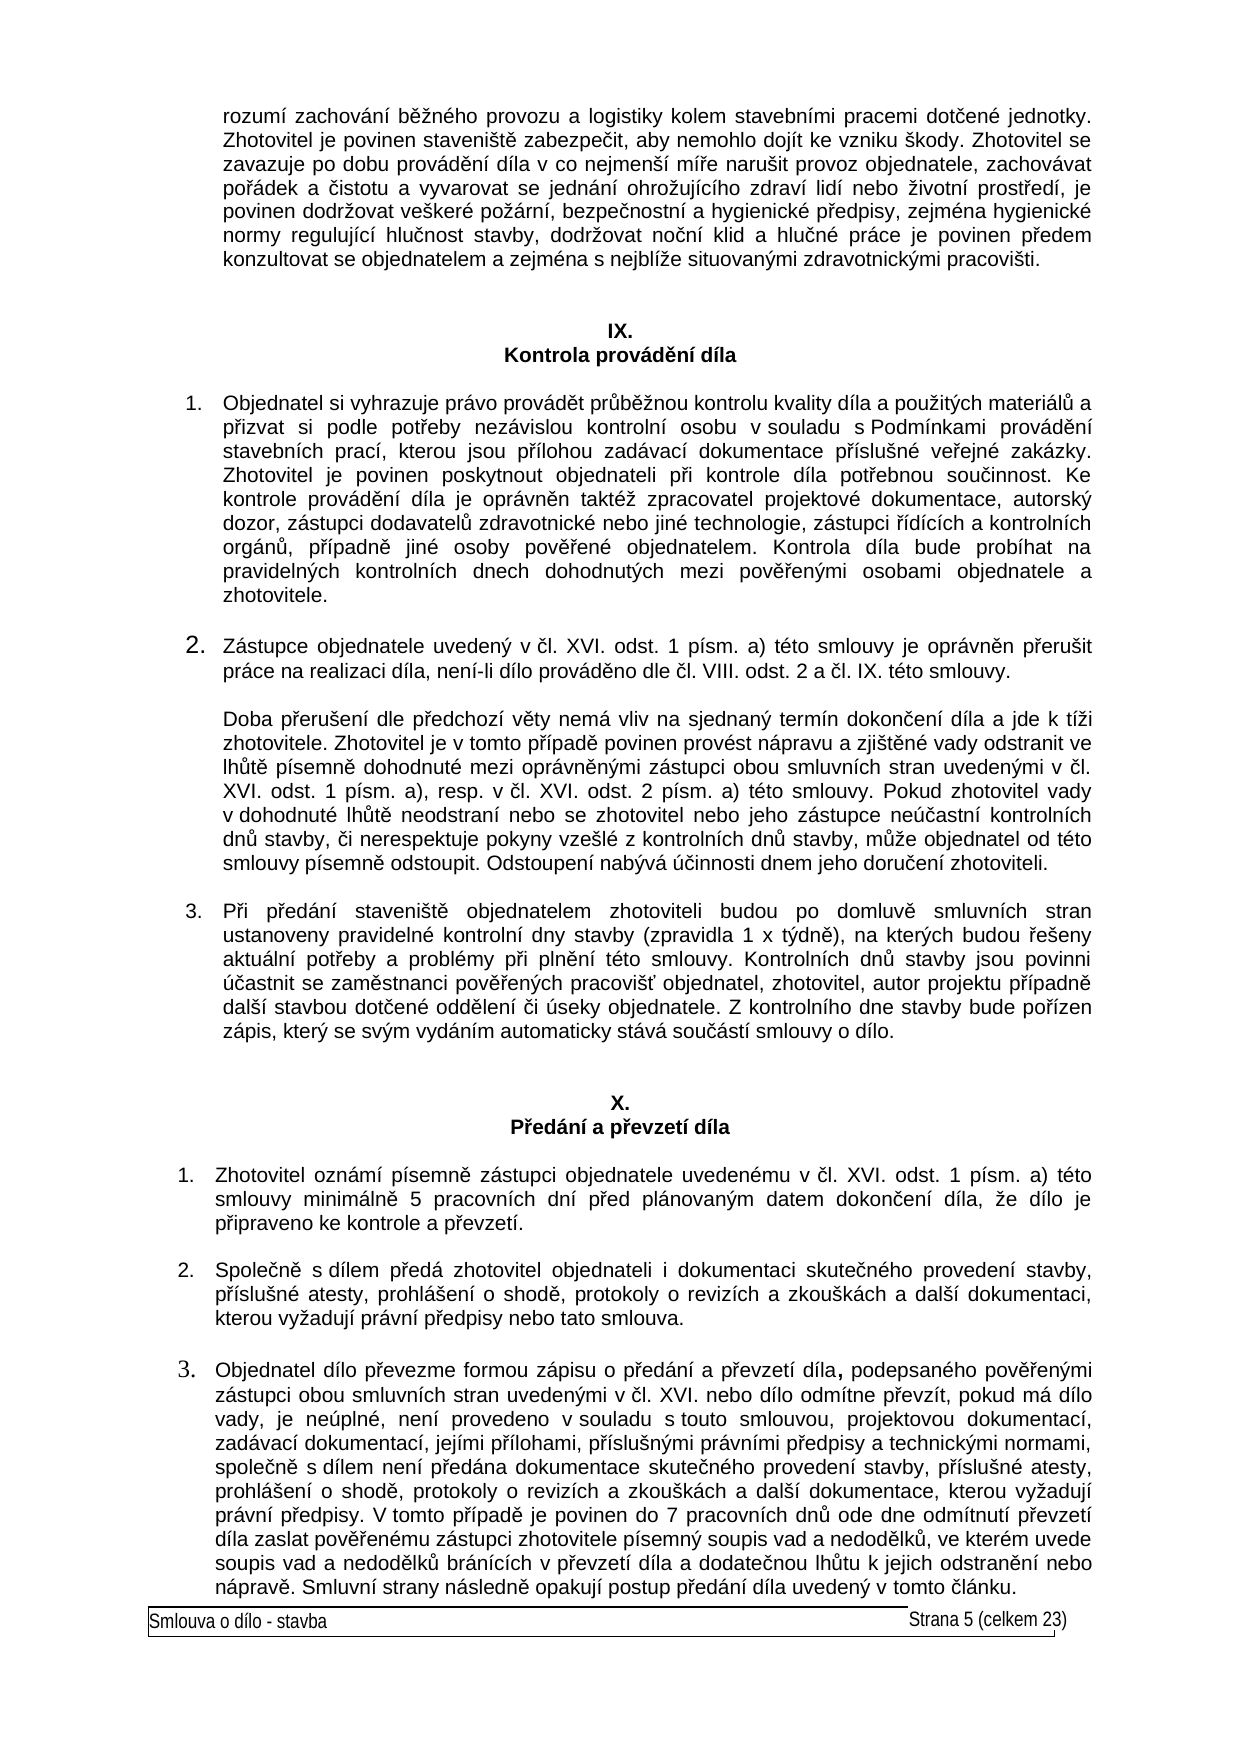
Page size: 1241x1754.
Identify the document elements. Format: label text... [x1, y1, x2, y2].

list Zhotovitel oznámí písemně zástupci objednatele uvedenému v čl. XVI. odst. 1 písm. a) této smlouvy minimálně 5 pracovních dní před plánovaným datem dokončení díla, že dílo je připraveno ke kontrole a převzetí. [177, 1162, 1093, 1234]
subtitle Předání a převzetí díla [148, 1114, 1093, 1138]
text Kontrola provádění díla [148, 343, 1093, 367]
list Objednatel dílo převezme formou zápisu o předání a převzetí díla, podepsaného pověřenými zástupci obou smluvních stran uvedenými v čl. XVI. nebo dílo odmítne převzít, pokud má dílo vady, je neúplné, není provedeno v souladu s touto smlouvou, projektovou dokumentací, zadávací dokumentací, jejími přílohami, příslušnými právními předpisy a technickými normami, společně s dílem není předána dokumentace skutečného provedení stavby, příslušné atesty, prohlášení o shodě, protokoly o revizích a zkouškách a další dokumentace, kterou vyžadují právní předpisy. V tomto případě je povinen do 7 pracovních dnů ode dne odmítnutí převzetí díla zaslat pověřenému zástupci zhotovitele písemný soupis vad a nedodělků, ve kterém uvede soupis vad a nedodělků bránících v převzetí díla a dodatečnou lhůtu k jejich odstranění nebo nápravě. Smluvní strany následně opakují postup předání díla uvedený v tomto článku. [177, 1354, 1093, 1598]
text Doba přerušení dle předchozí věty nemá vliv na sjednaný termín dokončení díla a jde k tíži zhotovitele. Zhotovitel je v tomto případě povinen provést nápravu a zjištěné vady odstranit ve lhůtě písemně dohodnuté mezi oprávněnými zástupci obou smluvních stran uvedenými v čl. XVI. odst. 1 písm. a), resp. v čl. XVI. odst. 2 písm. a) této smlouvy. Pokud zhotovitel vady v dohodnuté lhůtě neodstraní nebo se zhotovitel nebo jeho zástupce neúčastní kontrolních dnů stavby, či nerespektuje pokyny vzešlé z kontrolních dnů stavby, může objednatel od této smlouvy písemně odstoupit. Odstoupení nabývá účinnosti dnem jeho doručení zhotoviteli. [223, 707, 1093, 875]
text X. [148, 1091, 1093, 1114]
list Společně s dílem předá zhotovitel objednateli i dokumentaci skutečného provedení stavby, příslušné atesty, prohlášení o shodě, protokoly o revizích a zkouškách a další dokumentaci, kterou vyžadují právní předpisy nebo tato smlouva. [177, 1258, 1093, 1330]
list rozumí zachování běžného provozu a logistiky kolem stavebními pracemi dotčené jednotky. Zhotovitel je povinen staveniště zabezpečit, aby nemohlo dojít ke vzniku škody. Zhotovitel se zavazuje po dobu provádění díla v co nejmenší míře narušit provoz objednatele, zachovávat pořádek a čistotu a vyvarovat se jednání ohrožujícího zdraví lidí nebo životní prostředí, je povinen dodržovat veškeré požární, bezpečnostní a hygienické předpisy, zejména hygienické normy regulující hlučnost stavby, dodržovat noční klid a hlučné práce je povinen předem konzultovat se objednatelem a zejména s nejblíže situovanými zdravotnickými pracovišti. [185, 103, 1093, 271]
list Objednatel si vyhrazuje právo provádět průběžnou kontrolu kvality díla a použitých materiálů a přizvat si podle potřeby nezávislou kontrolní osobu v souladu s Podmínkami provádění stavebních prací, kterou jsou přílohou zadávací dokumentace příslušné veřejné zakázky. Zhotovitel je povinen poskytnout objednateli při kontrole díla potřebnou součinnost. Ke kontrole provádění díla je oprávněn taktéž zpracovatel projektové dokumentace, autorský dozor, zástupci dodavatelů zdravotnické nebo jiné technologie, zástupci řídících a kontrolních orgánů, případně jiné osoby pověřené objednatelem. Kontrola díla bude probíhat na pravidelných kontrolních dnech dohodnutých mezi pověřenými osobami objednatele a zhotovitele. [185, 391, 1093, 607]
list Zástupce objednatele uvedený v čl. XVI. odst. 1 písm. a) této smlouvy je oprávněn přerušit práce na realizaci díla, není-li dílo prováděno dle čl. VIII. odst. 2 a čl. IX. této smlouvy. [185, 631, 1093, 683]
text IX. [148, 319, 1093, 343]
list Při předání staveniště objednatelem zhotoviteli budou po domluvě smluvních stran ustanoveny pravidelné kontrolní dny stavby (zpravidla 1 x týdně), na kterých budou řešeny aktuální potřeby a problémy při plnění této smlouvy. Kontrolních dnů stavby jsou povinni účastnit se zaměstnanci pověřených pracovišť objednatel, zhotovitel, autor projektu případně další stavbou dotčené oddělení či úseky objednatele. Z kontrolního dne stavby bude pořízen zápis, který se svým vydáním automaticky stává součástí smlouvy o dílo. [185, 899, 1093, 1043]
